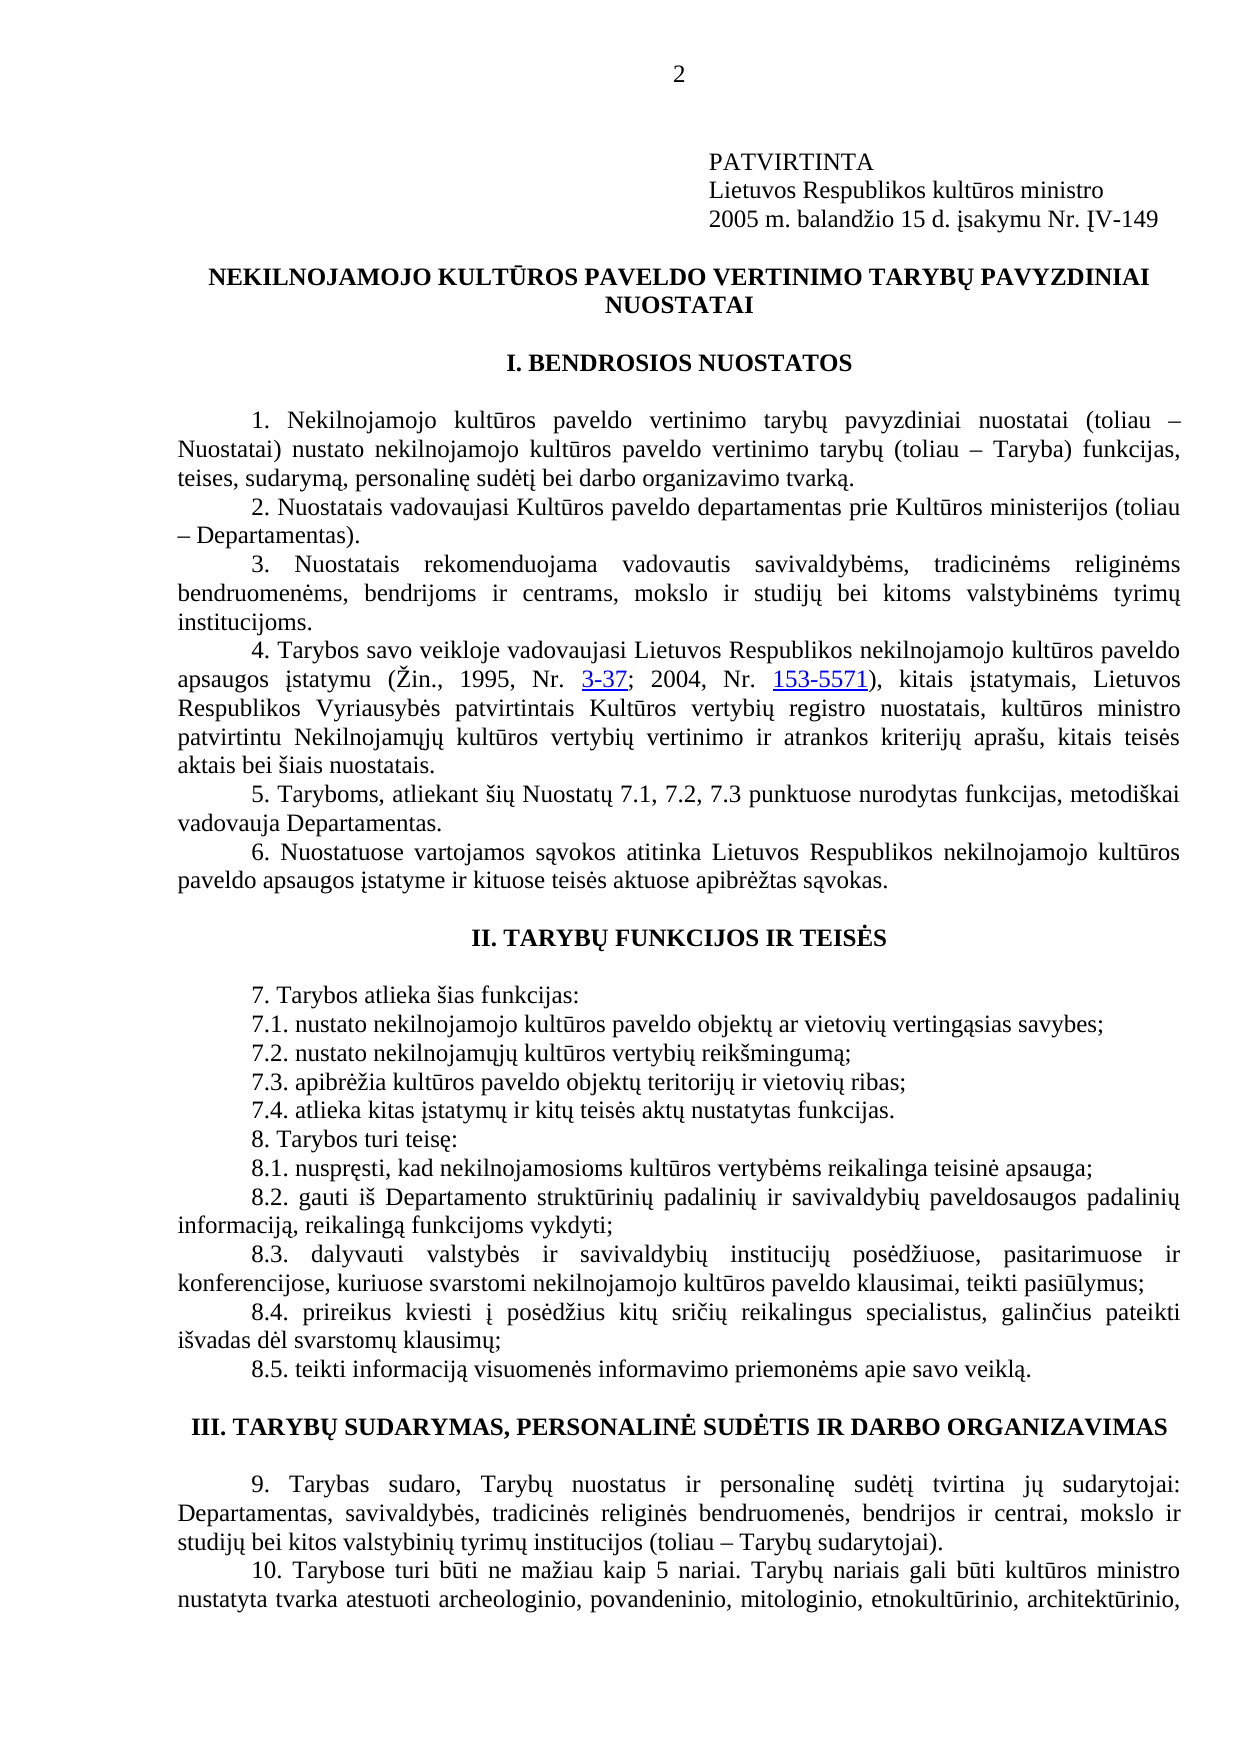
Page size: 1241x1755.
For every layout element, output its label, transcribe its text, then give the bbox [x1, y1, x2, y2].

text I. BENDROSIOS NUOSTATOS [177, 348, 1181, 377]
text 8.1. nuspręsti, kad nekilnojamosioms kultūros vertybėms reikalinga teisinė apsauga; [177, 1153, 1181, 1182]
text 9. Tarybas sudaro, Tarybų nuostatus ir personalinę sudėtį tvirtina jų sudarytojai: Departamentas, savivaldybės, tradicinės religinės bendruomenės, bendrijos ir centrai, mokslo ir studijų bei kitos valstybinių tyrimų institucijos (toliau – Tarybų sudarytojai). [177, 1469, 1181, 1556]
text 2. Nuostatais vadovaujasi Kultūros paveldo departamentas prie Kultūros ministerijos (toliau – Departamentas). [177, 492, 1181, 549]
text 5. Taryboms, atliekant šių Nuostatų 7.1, 7.2, 7.3 punktuose nurodytas funkcijas, metodiškai vadovauja Departamentas. [177, 779, 1181, 837]
text Lietuvos Respublikos kultūros ministro [177, 176, 1181, 204]
text PATVIRTINTA [177, 147, 1181, 176]
text NEKILNOJAMOJO KULTŪROS PAVELDO VERTINIMO TARYBŲ PAVYZDINIAI NUOSTATAI [177, 262, 1181, 319]
text 3. Nuostatais rekomenduojama vadovautis savivaldybėms, tradicinėms religinėms bendruomenėms, bendrijoms ir centrams, mokslo ir studijų bei kitoms valstybinėms tyrimų institucijoms. [177, 549, 1181, 636]
text 8.4. prireikus kviesti į posėdžius kitų sričių reikalingus specialistus, galinčius pateikti išvadas dėl svarstomų klausimų; [177, 1297, 1181, 1354]
text 4. Tarybos savo veikloje vadovaujasi Lietuvos Respublikos nekilnojamojo kultūros paveldo apsaugos įstatymu (Žin., 1995, Nr. 3-37; 2004, Nr. 153-5571), kitais įstatymais, Lietuvos Respublikos Vyriausybės patvirtintais Kultūros vertybių registro nuostatais, kultūros ministro patvirtintu Nekilnojamųjų kultūros vertybių vertinimo ir atrankos kriterijų aprašu, kitais teisės aktais bei šiais nuostatais. [177, 636, 1181, 779]
text 7.2. nustato nekilnojamųjų kultūros vertybių reikšmingumą; [177, 1038, 1181, 1067]
text 8.5. teikti informaciją visuomenės informavimo priemonėms apie savo veiklą. [177, 1354, 1181, 1383]
text 7.1. nustato nekilnojamojo kultūros paveldo objektų ar vietovių vertingąsias savybes; [177, 1009, 1181, 1038]
text 10. Tarybose turi būti ne mažiau kaip 5 nariai. Tarybų nariais gali būti kultūros ministro nustatyta tvarka atestuoti archeologinio, povandeninio, mitologinio, etnokultūrinio, architektūrinio, [177, 1556, 1181, 1613]
text II. TARYBŲ FUNKCIJOS IR TEISĖS [177, 923, 1181, 952]
text 7. Tarybos atlieka šias funkcijas: [177, 981, 1181, 1009]
text 8.3. dalyvauti valstybės ir savivaldybių institucijų posėdžiuose, pasitarimuose ir konferencijose, kuriuose svarstomi nekilnojamojo kultūros paveldo klausimai, teikti pasiūlymus; [177, 1239, 1181, 1297]
text 8. Tarybos turi teisę: [177, 1124, 1181, 1153]
text 2005 m. balandžio 15 d. įsakymu Nr. ĮV-149 [177, 204, 1181, 233]
text 7.4. atlieka kitas įstatymų ir kitų teisės aktų nustatytas funkcijas. [177, 1096, 1181, 1124]
text 7.3. apibrėžia kultūros paveldo objektų teritorijų ir vietovių ribas; [177, 1067, 1181, 1096]
text III. TARYBŲ SUDARYMAS, PERSONALINĖ SUDĖTIS IR DARBO ORGANIZAVIMAS [177, 1412, 1181, 1441]
text 8.2. gauti iš Departamento struktūrinių padalinių ir savivaldybių paveldosaugos padalinių informaciją, reikalingą funkcijoms vykdyti; [177, 1182, 1181, 1239]
text 6. Nuostatuose vartojamos sąvokos atitinka Lietuvos Respublikos nekilnojamojo kultūros paveldo apsaugos įstatyme ir kituose teisės aktuose apibrėžtas sąvokas. [177, 837, 1181, 894]
text 1. Nekilnojamojo kultūros paveldo vertinimo tarybų pavyzdiniai nuostatai (toliau – Nuostatai) nustato nekilnojamojo kultūros paveldo vertinimo tarybų (toliau – Taryba) funkcijas, teises, sudarymą, personalinę sudėtį bei darbo organizavimo tvarką. [177, 406, 1181, 492]
